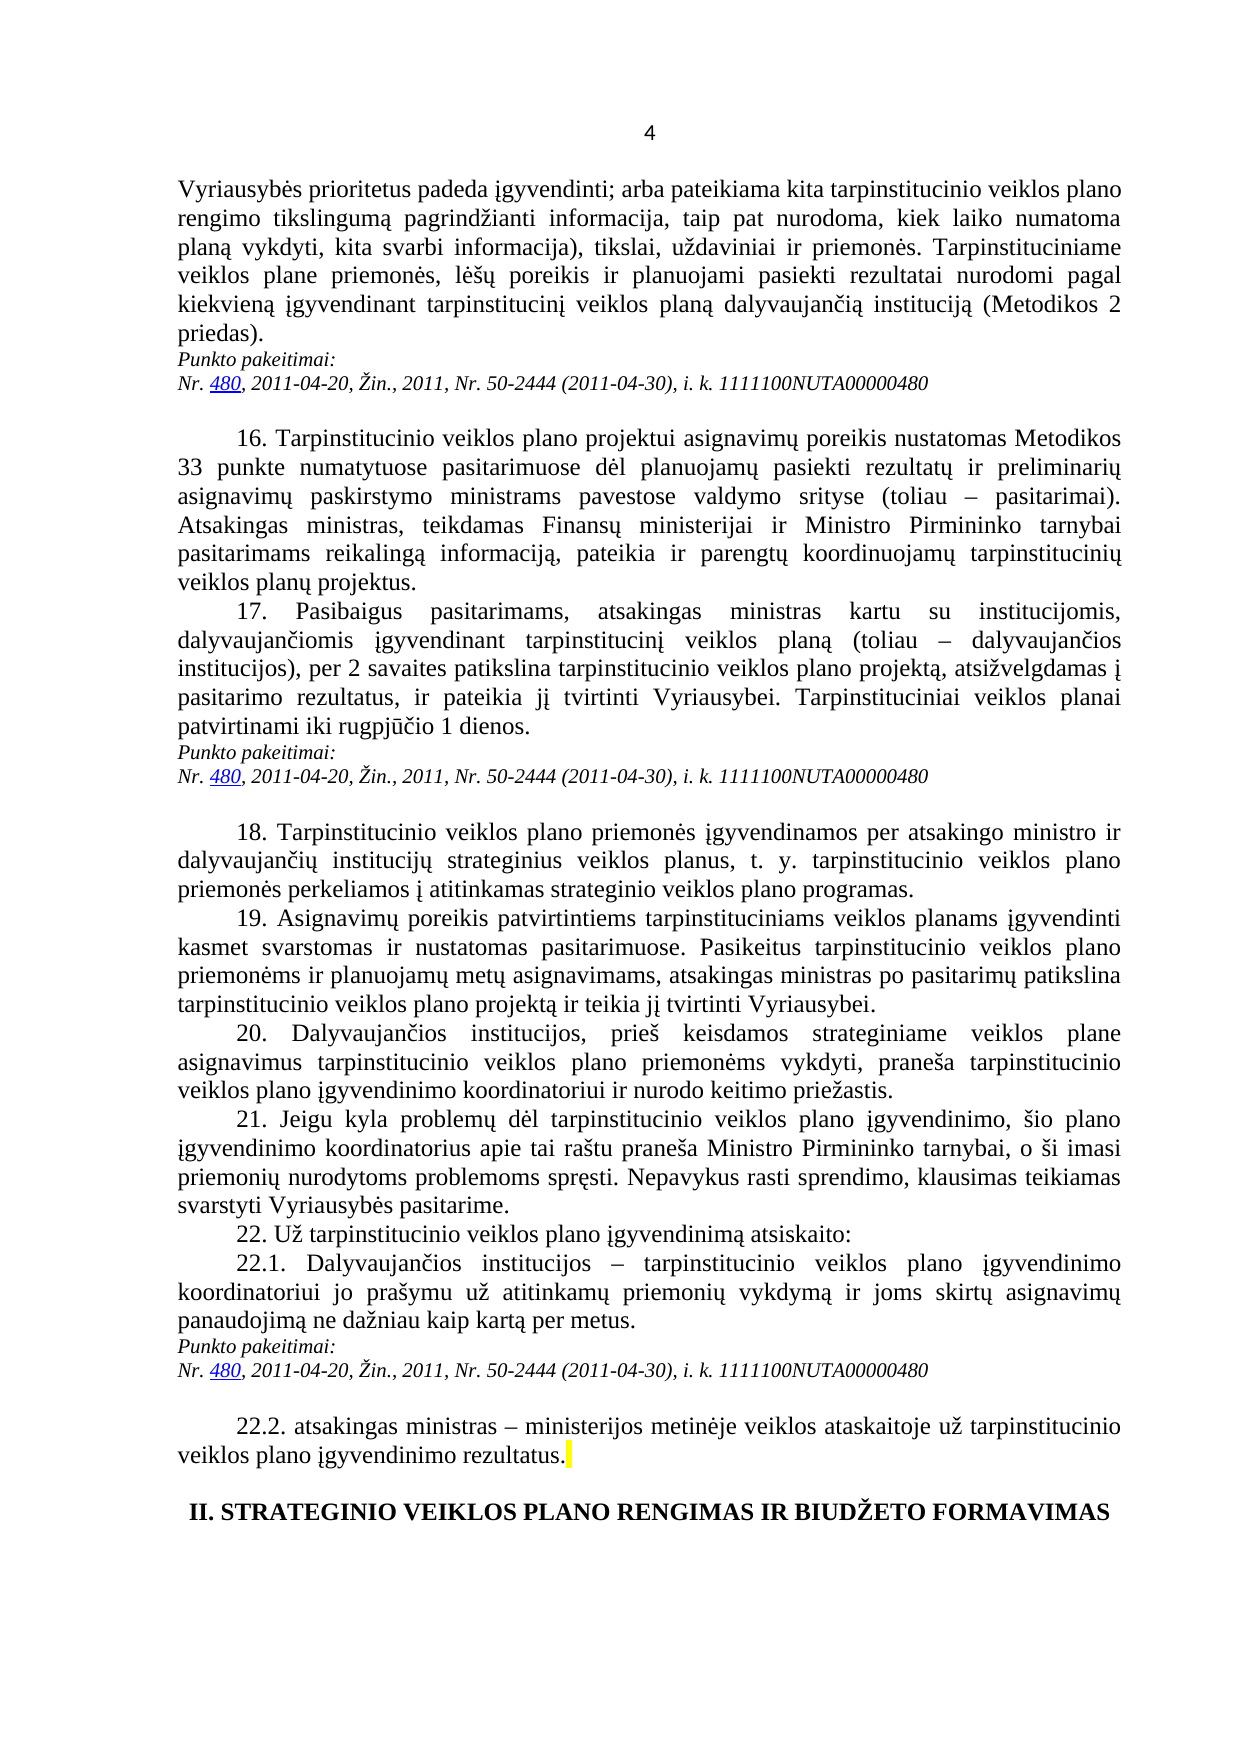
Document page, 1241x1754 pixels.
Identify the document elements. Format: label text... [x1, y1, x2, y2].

text Punkto pakeitimai: [177, 740, 1122, 764]
text 20. Dalyvaujančios institucijos, prieš keisdamos strateginiame veiklos plane asignavimus tarpinstitucinio veiklos plano priemonėms vykdyti, praneša tarpinstitucinio veiklos plano įgyvendinimo koordinatoriui ir nurodo keitimo priežastis. [177, 1018, 1122, 1104]
text 22. Už tarpinstitucinio veiklos plano įgyvendinimą atsiskaito: [177, 1219, 1122, 1248]
text Vyriausybės prioritetus padeda įgyvendinti; arba pateikiama kita tarpinstitucinio veiklos plano rengimo tikslingumą pagrindžianti informacija, taip pat nurodoma, kiek laiko numatoma planą vykdyti, kita svarbi informacija), tikslai, uždaviniai ir priemonės. Tarpinstituciniame veiklos plane priemonės, lėšų poreikis ir planuojami pasiekti rezultatai nurodomi pagal kiekvieną įgyvendinant tarpinstitucinį veiklos planą dalyvaujančią instituciją (Metodikos 2 priedas). [177, 174, 1122, 347]
text Nr. 480, 2011-04-20, Žin., 2011, Nr. 50-2444 (2011-04-30), i. k. 1111100NUTA00000480 [177, 371, 1122, 395]
text 22.1. Dalyvaujančios institucijos – tarpinstitucinio veiklos plano įgyvendinimo koordinatoriui jo prašymu už atitinkamų priemonių vykdymą ir joms skirtų asignavimų panaudojimą ne dažniau kaip kartą per metus. [177, 1248, 1122, 1334]
text 22.2. atsakingas ministras – ministerijos metinėje veiklos ataskaitoje už tarpinstitucinio veiklos plano įgyvendinimo rezultatus. [177, 1411, 1122, 1468]
text 17. Pasibaigus pasitarimams, atsakingas ministras kartu su institucijomis, dalyvaujančiomis įgyvendinant tarpinstitucinį veiklos planą (toliau – dalyvaujančios institucijos), per 2 savaites patikslina tarpinstitucinio veiklos plano projektą, atsižvelgdamas į pasitarimo rezultatus, ir pateikia jį tvirtinti Vyriausybei. Tarpinstituciniai veiklos planai patvirtinami iki rugpjūčio 1 dienos. [177, 596, 1122, 740]
text Nr. 480, 2011-04-20, Žin., 2011, Nr. 50-2444 (2011-04-30), i. k. 1111100NUTA00000480 [177, 764, 1122, 788]
text Nr. 480, 2011-04-20, Žin., 2011, Nr. 50-2444 (2011-04-30), i. k. 1111100NUTA00000480 [177, 1358, 1122, 1382]
text Punkto pakeitimai: [177, 1334, 1122, 1358]
text Punkto pakeitimai: [177, 347, 1122, 371]
text 19. Asignavimų poreikis patvirtintiems tarpinstituciniams veiklos planams įgyvendinti kasmet svarstomas ir nustatomas pasitarimuose. Pasikeitus tarpinstitucinio veiklos plano priemonėms ir planuojamų metų asignavimams, atsakingas ministras po pasitarimų patikslina tarpinstitucinio veiklos plano projektą ir teikia jį tvirtinti Vyriausybei. [177, 903, 1122, 1018]
text II. STRATEGINIO VEIKLOS PLANO RENGIMAS IR BIUDŽETO FORMAVIMAS [177, 1497, 1122, 1526]
text 18. Tarpinstitucinio veiklos plano priemonės įgyvendinamos per atsakingo ministro ir dalyvaujančių institucijų strateginius veiklos planus, t. y. tarpinstitucinio veiklos plano priemonės perkeliamos į atitinkamas strateginio veiklos plano programas. [177, 817, 1122, 903]
text 16. Tarpinstitucinio veiklos plano projektui asignavimų poreikis nustatomas Metodikos 33 punkte numatytuose pasitarimuose dėl planuojamų pasiekti rezultatų ir preliminarių asignavimų paskirstymo ministrams pavestose valdymo srityse (toliau – pasitarimai). Atsakingas ministras, teikdamas Finansų ministerijai ir Ministro Pirmininko tarnybai pasitarimams reikalingą informaciją, pateikia ir parengtų koordinuojamų tarpinstitucinių veiklos planų projektus. [177, 423, 1122, 596]
text 21. Jeigu kyla problemų dėl tarpinstitucinio veiklos plano įgyvendinimo, šio plano įgyvendinimo koordinatorius apie tai raštu praneša Ministro Pirmininko tarnybai, o ši imasi priemonių nurodytoms problemoms spręsti. Nepavykus rasti sprendimo, klausimas teikiamas svarstyti Vyriausybės pasitarime. [177, 1104, 1122, 1219]
